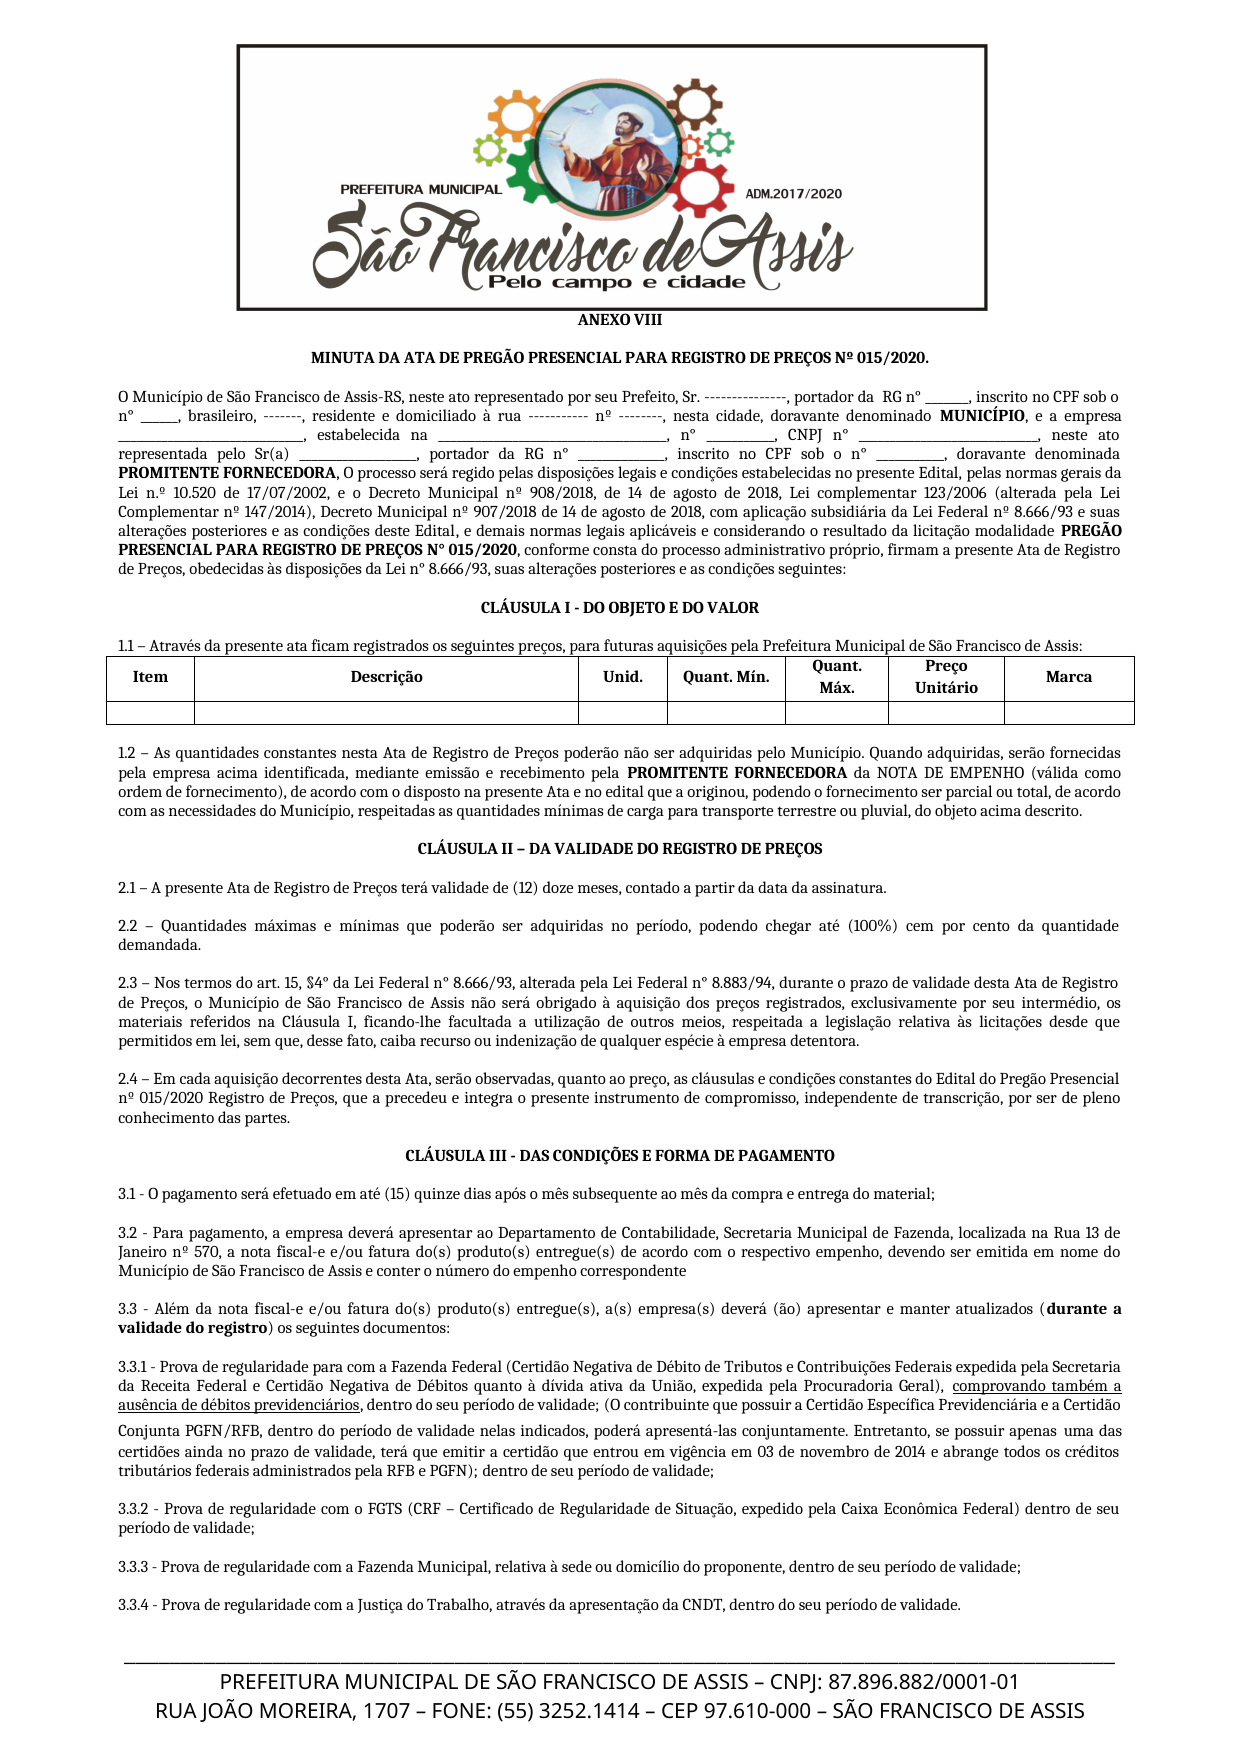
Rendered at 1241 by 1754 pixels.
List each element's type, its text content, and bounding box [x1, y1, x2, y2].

table_cell [195, 702, 578, 724]
text 3.3.3 - Prova de regularidade com a Fazenda Municipal, relativa à sede ou domicílio do proponente, dentro de seu período de validade; [118, 1557, 1122, 1576]
text 3.3 - Além da nota fiscal-e e/ou fatura do(s) produto(s) entregue(s), a(s) empresa(s) deverá (ão) apresentar e manter atualizados (durante a validade do registro) os seguintes documentos: [118, 1300, 1122, 1338]
table_header Quant. Mín. [668, 657, 785, 701]
text ANEXO VIII [118, 311, 1122, 330]
text 2.1 – A presente Ata de Registro de Preços terá validade de (12) doze meses, contado a partir da data da assinatura. [118, 878, 1122, 897]
table_cell [668, 702, 785, 724]
text O Município de São Francisco de Assis-RS, neste ato representado por seu Prefeito, Sr. ---------------, portador da RG n° _______, inscrito no CPF sob o n° ______, brasileiro, -------, residente e domiciliado à rua ----------- nº --------, nesta cidade, doravante denominado MUNICÍPIO, e a empresa ______________________________, estabelecida na _____________________________________, n° ___________, CNPJ n° _____________________________, neste ato representada pelo Sr(a) ___________________, portador da RG n° ______________, inscrito no CPF sob o n° ___________, doravante denominada PROMITENTE FORNECEDORA, O processo será regido pelas disposições legais e condições estabelecidas no presente Edital, pelas normas gerais da Lei n.º 10.520 de 17/07/2002, e o Decreto Municipal nº 908/2018, de 14 de agosto de 2018, Lei complementar 123/2006 (alterada pela Lei Complementar nº 147/2014), Decreto Municipal nº 907/2018 de 14 de agosto de 2018, com aplicação subsidiária da Lei Federal nº 8.666/93 e suas alterações posteriores e as condições deste Edital, e demais normas legais aplicáveis e considerando o resultado da licitação modalidade PREGÃO PRESENCIAL PARA REGISTRO DE PREÇOS N° 015/2020, conforme consta do processo administrativo próprio, firmam a presente Ata de Registro de Preços, obedecidas às disposições da Lei n° 8.666/93, suas alterações posteriores e as condições seguintes: [118, 387, 1122, 579]
text 2.2 – Quantidades máximas e mínimas que poderão ser adquiridas no período, podendo chegar até (100%) cem por cento da quantidade demandada. [118, 916, 1122, 955]
table_cell [107, 702, 194, 724]
text 3.2 - Para pagamento, a empresa deverá apresentar ao Departamento de Contabilidade, Secretaria Municipal de Fazenda, localizada na Rua 13 de Janeiro nº 570, a nota fiscal-e e/ou fatura do(s) produto(s) entregue(s) de acordo com o respectivo empenho, devendo ser emitida em nome do Município de São Francisco de Assis e conter o número do empenho correspondente [118, 1223, 1122, 1281]
table_header Marca [1005, 657, 1134, 701]
table_header Preço Unitário [889, 657, 1004, 701]
text 3.3.1 - Prova de regularidade para com a Fazenda Federal (Certidão Negativa de Débito de Tributos e Contribuições Federais expedida pela Secretaria da Receita Federal e Certidão Negativa de Débitos quanto à dívida ativa da União, expedida pela Procuradoria Geral), comprovando também a ausência de débitos previdenciários, dentro do seu período de validade; (O contribuinte que possuir a Certidão Específica Previdenciária e a Certidão Conjunta PGFN/RFB, dentro do período de validade nelas indicados, poderá apresentá-las conjuntamente. Entretanto, se possuir apenas uma das certidões ainda no prazo de validade, terá que emitir a certidão que entrou em vigência em 03 de novembro de 2014 e abrange todos os créditos tributários federais administrados pela RFB e PGFN); dentro de seu período de validade; [118, 1357, 1122, 1481]
text 2.4 – Em cada aquisição decorrentes desta Ata, serão observadas, quanto ao preço, as cláusulas e condições constantes do Edital do Pregão Presencial nº 015/2020 Registro de Preços, que a precedeu e integra o presente instrumento de compromisso, independente de transcrição, por ser de pleno conhecimento das partes. [118, 1070, 1122, 1127]
text 3.1 - O pagamento será efetuado em até (15) quinze dias após o mês subsequente ao mês da compra e entrega do material; [118, 1185, 1122, 1204]
table_header Item [107, 657, 194, 701]
text 3.3.2 - Prova de regularidade com o FGTS (CRF – Certificado de Regularidade de Situação, expedido pela Caixa Econômica Federal) dentro de seu período de validade; [118, 1500, 1122, 1538]
table_header Quant. Máx. [786, 657, 888, 701]
table_cell [579, 702, 667, 724]
text CLÁUSULA I - DO OBJETO E DO VALOR [118, 598, 1122, 617]
table_cell [786, 702, 888, 724]
text MINUTA DA ATA DE PREGÃO PRESENCIAL PARA REGISTRO DE PREÇOS Nº 015/2020. [118, 349, 1122, 368]
table_cell [889, 702, 1004, 724]
text 1.2 – As quantidades constantes nesta Ata de Registro de Preços poderão não ser adquiridas pelo Município. Quando adquiridas, serão fornecidas pela empresa acima identificada, mediante emissão e recebimento pela PROMITENTE FORNECEDORA da NOTA DE EMPENHO (válida como ordem de fornecimento), de acordo com o disposto na presente Ata e no edital que a originou, podendo o fornecimento ser parcial ou total, de acordo com as necessidades do Município, respeitadas as quantidades mínimas de carga para transporte terrestre ou pluvial, do objeto acima descrito. [118, 744, 1122, 821]
text 3.3.4 - Prova de regularidade com a Justiça do Trabalho, através da apresentação da CNDT, dentro do seu período de validade. [118, 1596, 1122, 1615]
text CLÁUSULA III - DAS CONDIÇÕES E FORMA DE PAGAMENTO [118, 1146, 1122, 1166]
table_cell [1005, 702, 1134, 724]
text 1.1 – Através da presente ata ficam registrados os seguintes preços, para futuras aquisições pela Prefeitura Municipal de São Francisco de Assis: [118, 636, 1122, 656]
text CLÁUSULA II – DA VALIDADE DO REGISTRO DE PREÇOS [118, 840, 1122, 859]
text 2.3 – Nos termos do art. 15, §4° da Lei Federal n° 8.666/93, alterada pela Lei Federal n° 8.883/94, durante o prazo de validade desta Ata de Registro de Preços, o Município de São Francisco de Assis não será obrigado à aquisição dos preços registrados, exclusivamente por seu intermédio, os materiais referidos na Cláusula I, ficando-lhe facultada a utilização de outros meios, respeitada a legislação relativa às licitações desde que permitidos em lei, sem que, desse fato, caiba recurso ou indenização de qualquer espécie à empresa detentora. [118, 974, 1122, 1051]
table_header Unid. [579, 657, 667, 701]
table_header Descrição [195, 657, 578, 701]
